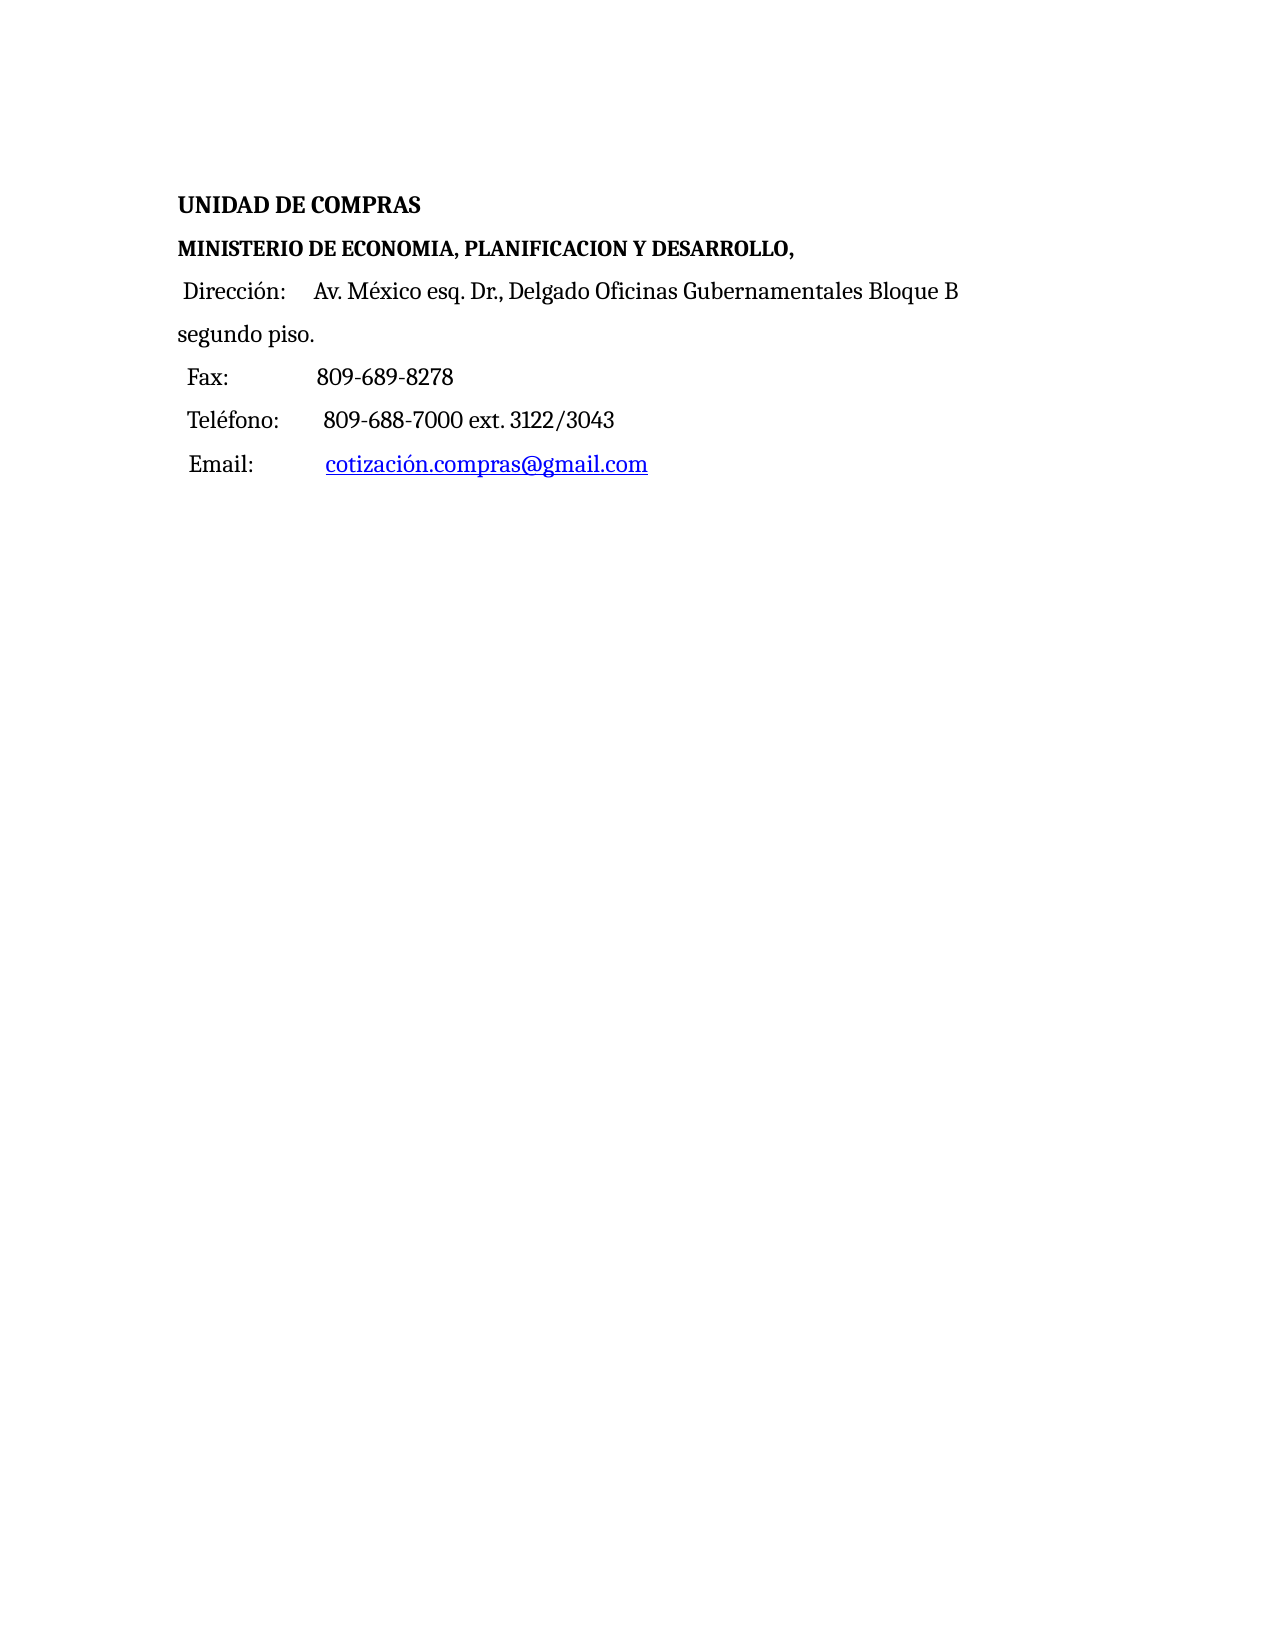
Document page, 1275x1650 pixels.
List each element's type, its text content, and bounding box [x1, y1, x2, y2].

text MINISTERIO DE ECONOMIA, PLANIFICACION Y DESARROLLO, [177, 234, 1098, 263]
text Fax: 809-689-8278 [187, 363, 1098, 392]
text Teléfono: 809-688-7000 ext. 3122/3043 [187, 406, 1098, 435]
text Email: cotización.compras@gmail.com [177, 449, 1098, 478]
text Dirección: Av. México esq. Dr., Delgado Oficinas Gubernamentales Bloque B segundo piso. [177, 277, 1098, 349]
text UNIDAD DE COMPRAS [177, 191, 1098, 219]
